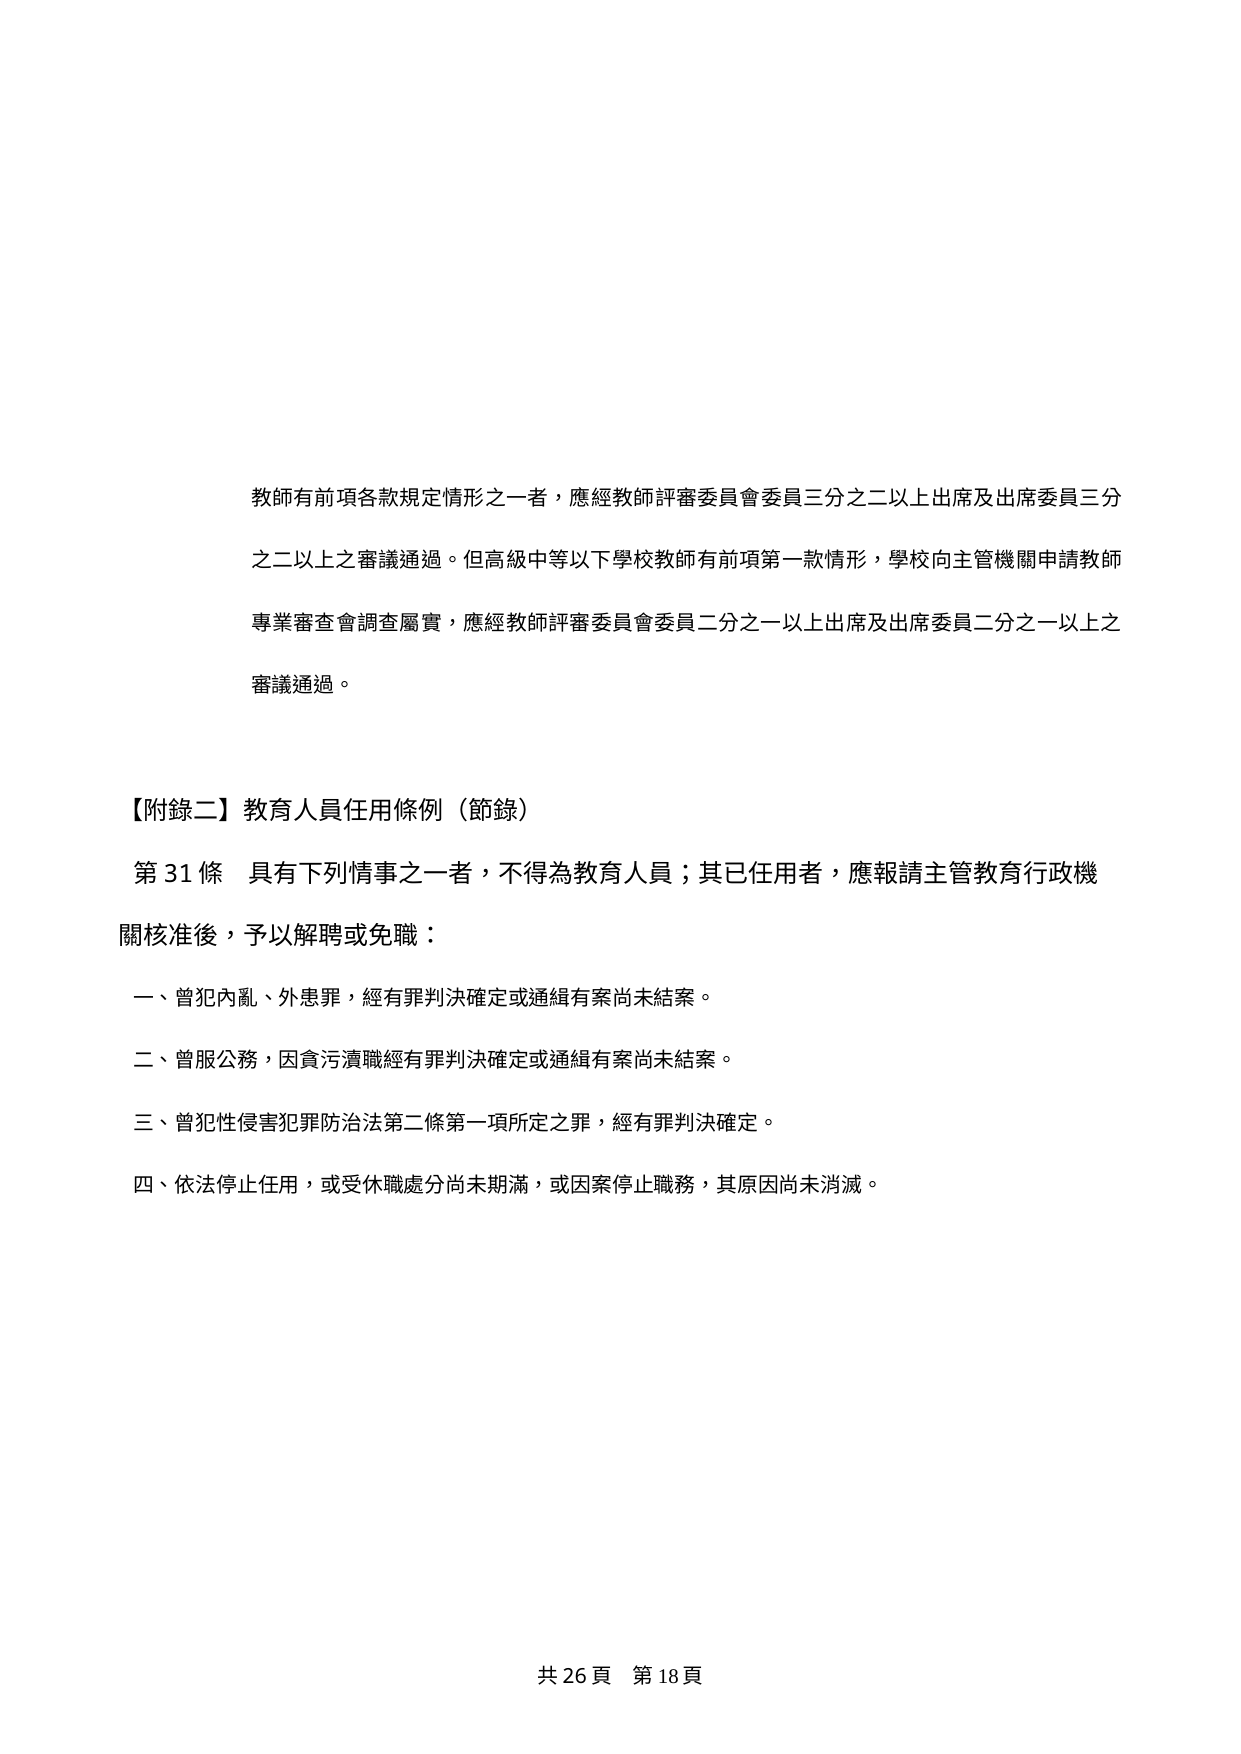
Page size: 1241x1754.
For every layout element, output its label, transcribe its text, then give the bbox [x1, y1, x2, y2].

text 教師有前項各款規定情形之一者，應經教師評審委員會委員三分之二以上出席及出席委員三分之二以上之審議通過。但高級中等以下學校教師有前項第一款情形，學校向主管機關申請教師專業審查會調查屬實，應經教師評審委員會委員二分之一以上出席及出席委員二分之一以上之審議通過。 [251, 455, 1122, 705]
text 【附錄二】教育人員任用條例（節錄） [118, 767, 1122, 830]
text 一、曾犯內亂、外患罪，經有罪判決確定或通緝有案尚未結案。 [118, 955, 1122, 1017]
text 四、依法停止任用，或受休職處分尚未期滿，或因案停止職務，其原因尚未消滅。 [118, 1142, 1122, 1205]
text 二、曾服公務，因貪污瀆職經有罪判決確定或通緝有案尚未結案。 [118, 1017, 1122, 1080]
text 第31條 具有下列情事之一者，不得為教育人員；其已任用者，應報請主管教育行政機關核准後，予以解聘或免職： [118, 830, 1122, 955]
text 三、曾犯性侵害犯罪防治法第二條第一項所定之罪，經有罪判決確定。 [118, 1080, 1122, 1142]
